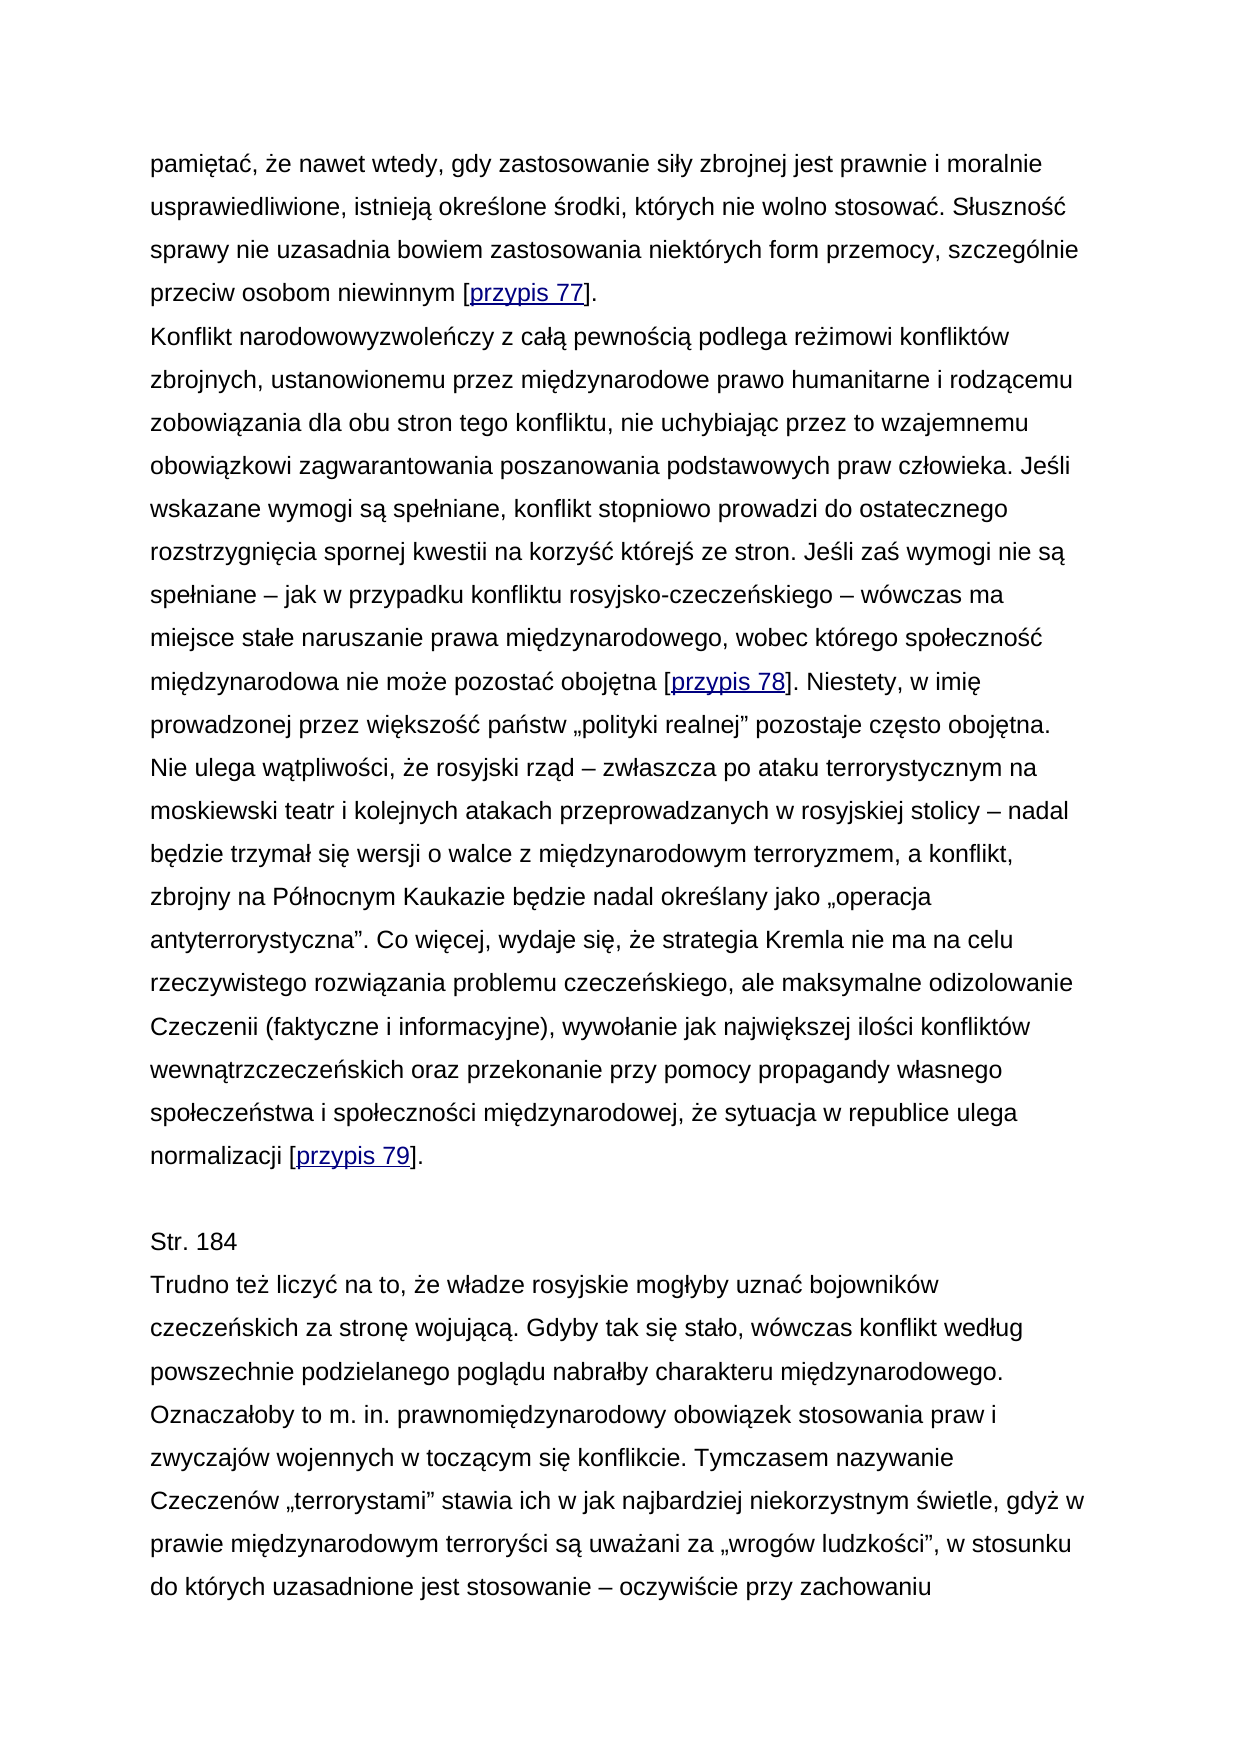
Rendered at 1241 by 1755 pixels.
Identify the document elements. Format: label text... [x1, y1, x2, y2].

text Str. 184 [150, 1227, 1091, 1256]
text Trudno też liczyć na to, że władze rosyjskie mogłyby uznać bojowników czeczeńskich za stronę wojującą. Gdyby tak się stało, wówczas konflikt według powszechnie podzielanego poglądu nabrałby charakteru międzynarodowego. Oznaczałoby to m. in. prawnomiędzynarodowy obowiązek stosowania praw i zwyczajów wojennych w toczącym się konflikcie. Tymczasem nazywanie Czeczenów „terrorystami” stawia ich w jak najbardziej niekorzystnym świetle, gdyż w prawie międzynarodowym terroryści są uważani za „wrogów ludzkości”, w stosunku do których uzasadnione jest stosowanie – oczywiście przy zachowaniu [150, 1270, 1091, 1601]
text Nie ulega wątpliwości, że rosyjski rząd – zwłaszcza po ataku terrorystycznym na moskiewski teatr i kolejnych atakach przeprowadzanych w rosyjskiej stolicy – nadal będzie trzymał się wersji o walce z międzynarodowym terroryzmem, a konflikt, zbrojny na Północnym Kaukazie będzie nadal określany jako „operacja antyterrorystyczna”. Co więcej, wydaje się, że strategia Kremla nie ma na celu rzeczywistego rozwiązania problemu czeczeńskiego, ale maksymalne odizolowanie Czeczenii (faktyczne i informacyjne), wywołanie jak największej ilości konfliktów wewnątrzczeczeńskich oraz przekonanie przy pomocy propagandy własnego społeczeństwa i społeczności międzynarodowej, że sytuacja w republice ulega normalizacji [przypis 79]. [150, 753, 1091, 1169]
text Konflikt narodowowyzwoleńczy z całą pewnością podlega reżimowi konfliktów zbrojnych, ustanowionemu przez międzynarodowe prawo humanitarne i rodzącemu zobowiązania dla obu stron tego konfliktu, nie uchybiając przez to wzajemnemu obowiązkowi zagwarantowania poszanowania podstawowych praw człowieka. Jeśli wskazane wymogi są spełniane, konflikt stopniowo prowadzi do ostatecznego rozstrzygnięcia spornej kwestii na korzyść którejś ze stron. Jeśli zaś wymogi nie są spełniane – jak w przypadku konfliktu rosyjsko-czeczeńskiego – wówczas ma miejsce stałe naruszanie prawa międzynarodowego, wobec którego społeczność międzynarodowa nie może pozostać obojętna [przypis 78]. Niestety, w imię prowadzonej przez większość państw „polityki realnej” pozostaje często obojętna. [150, 321, 1091, 738]
text pamiętać, że nawet wtedy, gdy zastosowanie siły zbrojnej jest prawnie i moralnie usprawiedliwione, istnieją określone środki, których nie wolno stosować. Słuszność sprawy nie uzasadnia bowiem zastosowania niektórych form przemocy, szczególnie przeciw osobom niewinnym [przypis 77]. [150, 149, 1091, 307]
